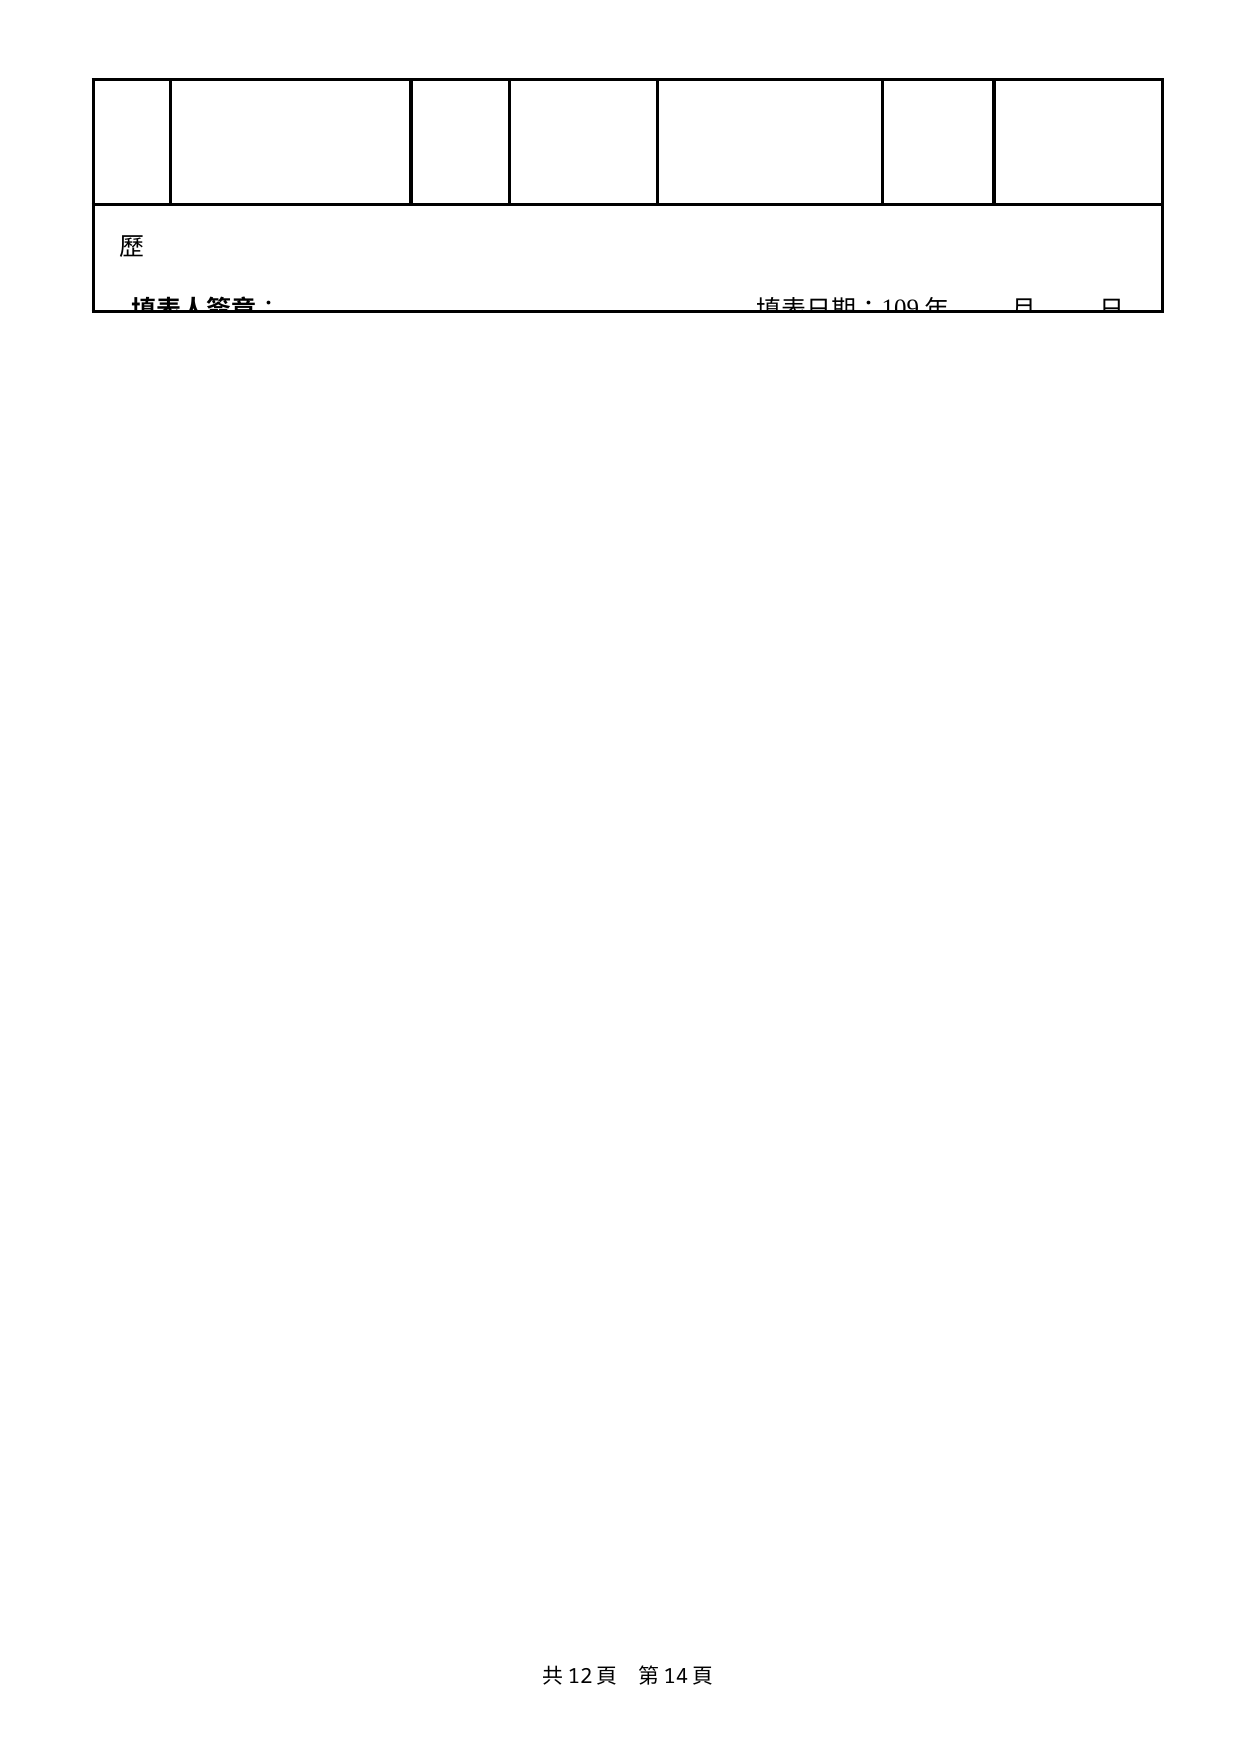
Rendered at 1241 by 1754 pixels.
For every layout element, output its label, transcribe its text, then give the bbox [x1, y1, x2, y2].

table_cell [659, 81, 881, 203]
table_cell 經 歷 [95, 81, 169, 203]
table_cell [172, 81, 409, 203]
table_cell [413, 81, 508, 203]
table_cell 填表人簽章： 填表日期：109年 月 日 [95, 206, 1161, 310]
table_cell [511, 81, 656, 203]
table_cell [884, 81, 992, 203]
table_cell [996, 81, 1161, 203]
